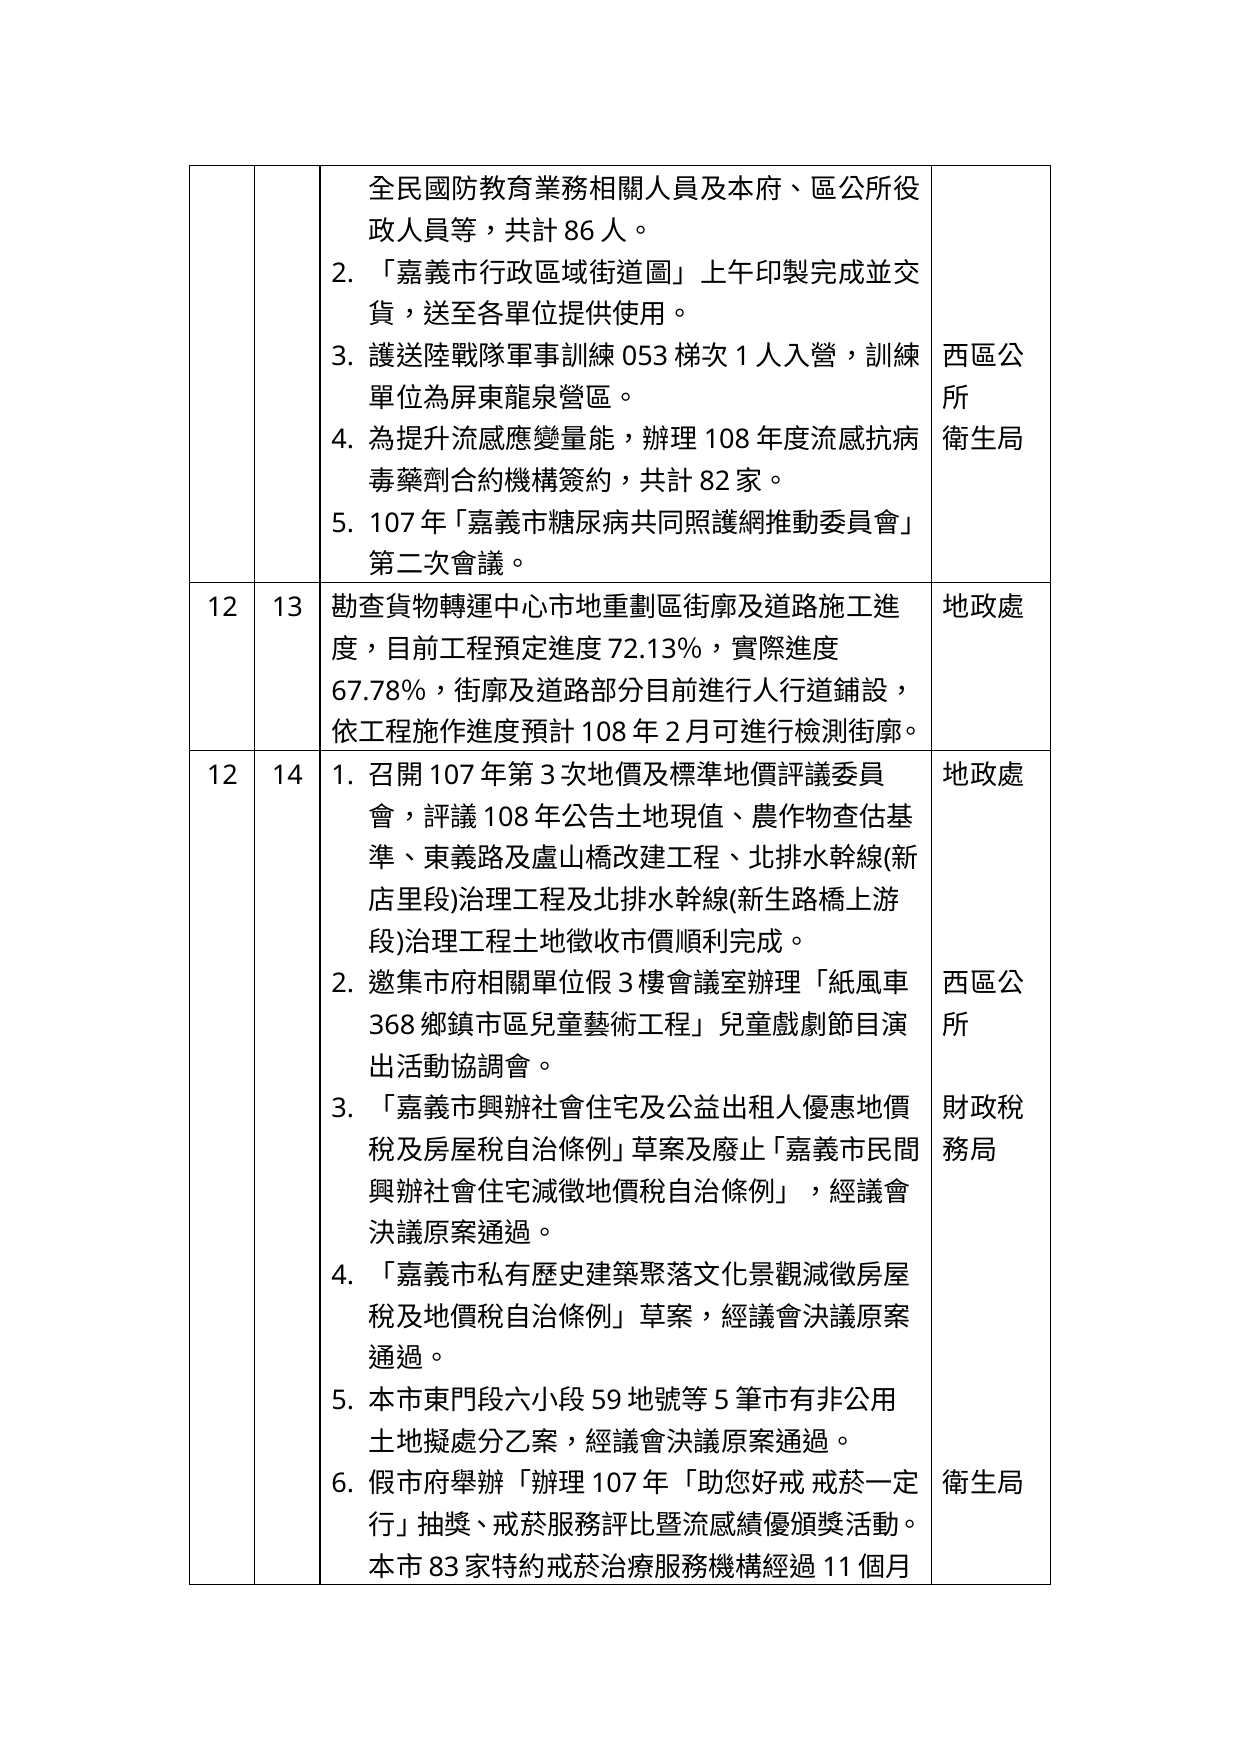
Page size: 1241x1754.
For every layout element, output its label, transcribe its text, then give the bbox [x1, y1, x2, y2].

table_cell 14 [255, 751, 319, 1584]
table_cell [255, 166, 319, 582]
table_cell 召開107年第3次地價及標準地價評議委員會，評議108年公告土地現值、農作物查估基準、東義路及盧山橋改建工程、北排水幹線(新店里段)治理工程及北排水幹線(新生路橋上游段)治理工程土地徵收市價順利完成。 邀集市府相關單位假3樓會議室辦理「紙風車368鄉鎮市區兒童藝術工程」兒童戲劇節目演出活動協調會。 「嘉義市興辦社會住宅及公益出租人優惠地價稅及房屋稅自治條例」草案及廢止「嘉義市民間興辦社會住宅減徵地價稅自治條例」，經議會決議原案通過。 「嘉義市私有歷史建築聚落文化景觀減徵房屋稅及地價稅自治條例」草案，經議會決議原案通過。 本市東門段六小段59地號等5筆市有非公用土地擬處分乙案，經議會決議原案通過。 假市府舉辦「辦理107年「助您好戒 戒菸一定行」抽獎、戒菸服務評比暨流感績優頒獎活動。本市83家特約戒菸治療服務機構經過11個月的戒菸服務績效評比。 「2018嘉義市國際管樂節」系列活動自12月14日起至12月23日─管樂報嘉音(高雄、臺南、臺中、彰化等)，管樂節記者會、管樂節踩街及大型晚會活動，室內外音樂會、飯店巡演、景點巡演、社區巡演、感恩茶會等。(蘋果日報) [321, 751, 931, 1584]
table_cell 西區公所 衛生局 [932, 166, 1050, 582]
table_cell [190, 166, 254, 582]
table_cell 全民國防教育業務相關人員及本府、區公所役政人員等，共計86人。 「嘉義市行政區域街道圖」上午印製完成並交貨，送至各單位提供使用。 護送陸戰隊軍事訓練053梯次1人入營，訓練單位為屏東龍泉營區。 為提升流感應變量能，辦理108年度流感抗病毒藥劑合約機構簽約，共計82家。 107年「嘉義市糖尿病共同照護網推動委員會」第二次會議。 [321, 166, 931, 582]
table_cell 12 [190, 583, 254, 750]
table_cell 地政處 [932, 583, 1050, 750]
table_cell 13 [255, 583, 319, 750]
table_cell 12 [190, 751, 254, 1584]
table_cell 勘查貨物轉運中心市地重劃區街廓及道路施工進度，目前工程預定進度72.13％，實際進度67.78％，街廓及道路部分目前進行人行道鋪設，依工程施作進度預計108年2月可進行檢測街廓。 [321, 583, 931, 750]
table_cell 地政處 西區公所 財政稅務局 衛生局 [932, 751, 1050, 1584]
